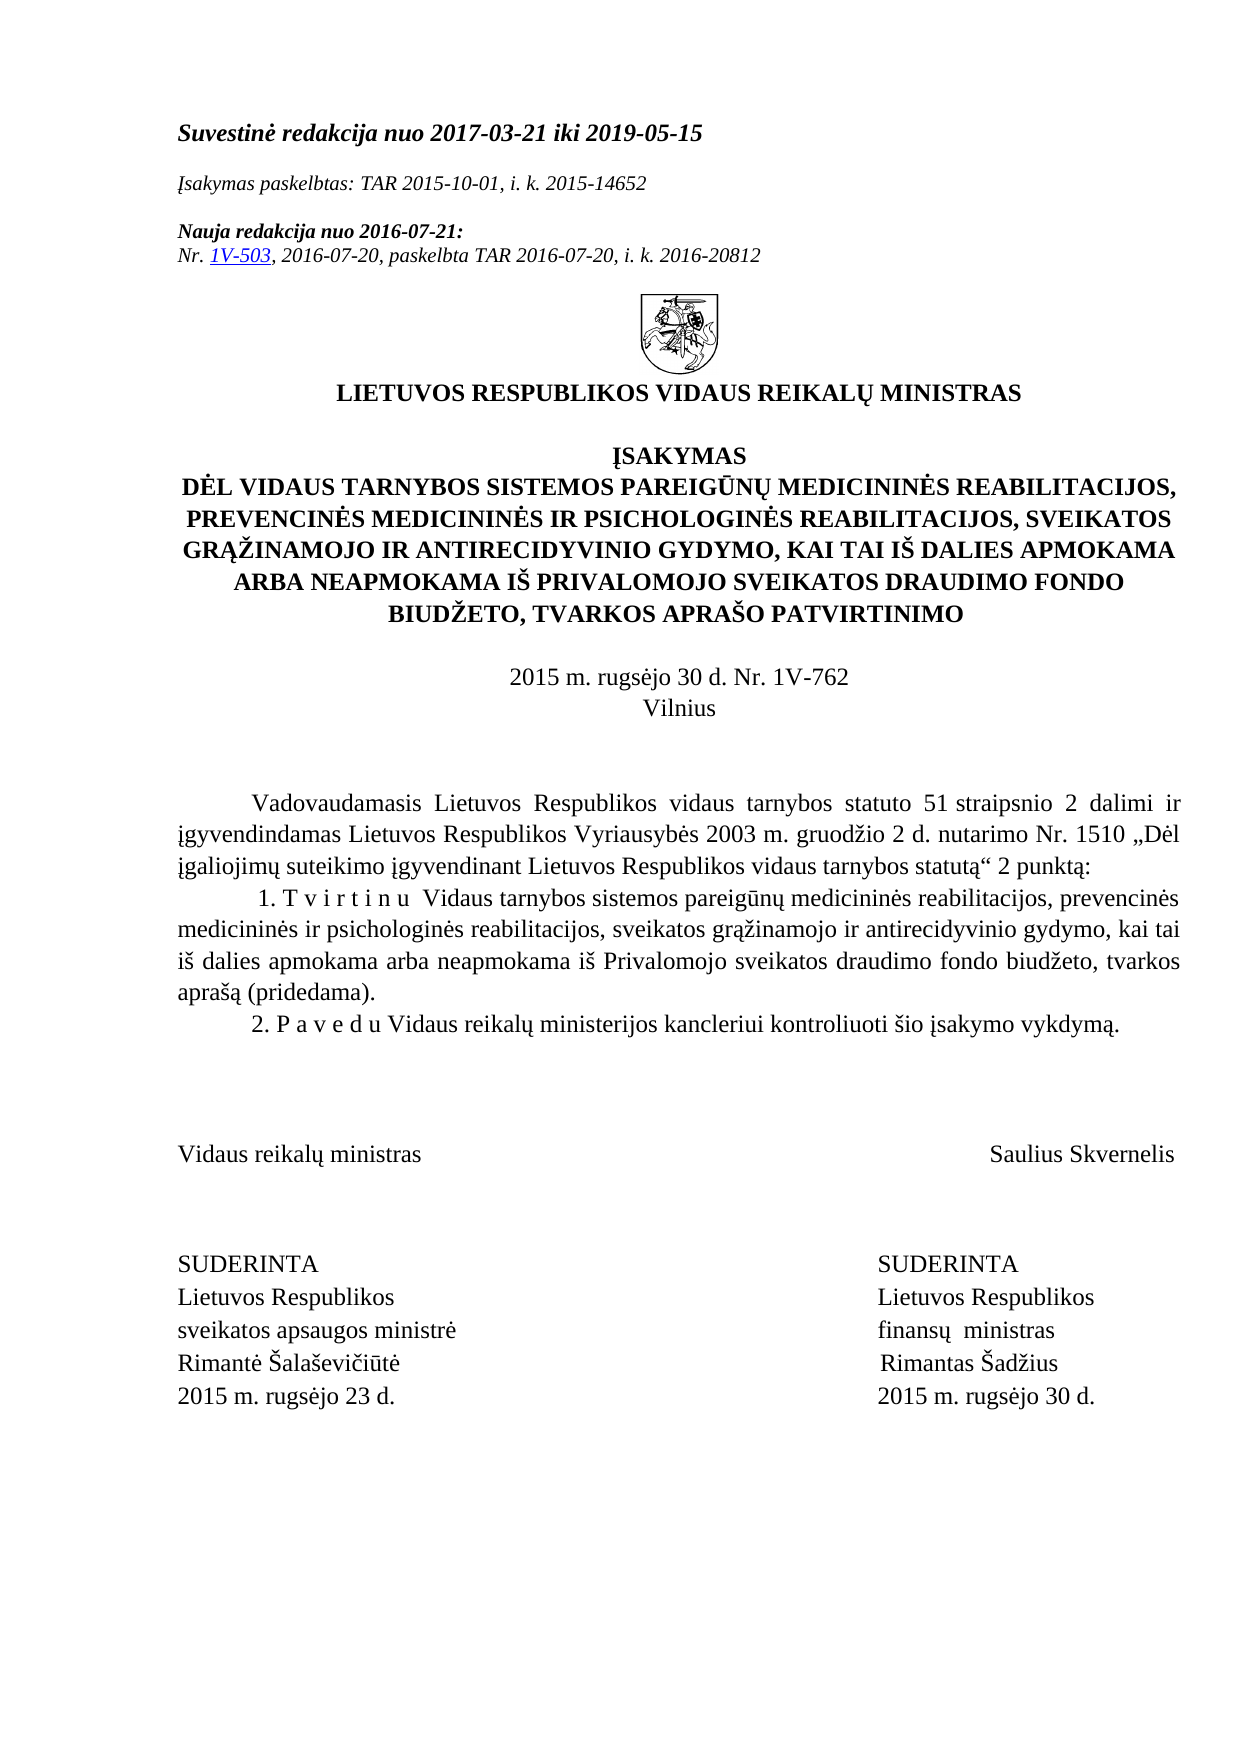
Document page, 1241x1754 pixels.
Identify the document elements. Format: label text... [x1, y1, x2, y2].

text Suvestinė redakcija nuo 2017-03-21 iki 2019-05-15 [177, 118, 1181, 147]
text LIETUVOS RESPUBLIKOS VIDAUS REIKALŲ MINISTRAS [177, 378, 1181, 406]
text 2015 m. rugsėjo 30 d. Nr. 1V-762 [177, 662, 1181, 691]
text DĖL VIDAUS TARNYBOS SISTEMOS PAREIGŪNŲ MEDICININĖS REABILITACIJOS, PREVENCINĖS MEDICININĖS IR PSICHOLOGINĖS REABILITACIJOS, SVEIKATOS GRĄŽINAMOJO IR ANTIRECIDYVINIO GYDYMO, KAI TAI IŠ DALIES APMOKAMA ARBA NEAPMOKAMA IŠ PRIVALOMOJO SVEIKATOS DRAUDIMO FONDO BIUDŽETO, TVARKOS APRAŠO PATVIRTINIMO [177, 472, 1181, 627]
text Lietuvos Respublikos Lietuvos Respublikos [177, 1282, 1181, 1311]
text 2. P a v e d u Vidaus reikalų ministerijos kancleriui kontroliuoti šio įsakymo vykdymą. [177, 1009, 1181, 1038]
text 1. T v i r t i n u Vidaus tarnybos sistemos pareigūnų medicininės reabilitacijos, prevencinės medicininės ir psichologinės reabilitacijos, sveikatos grąžinamojo ir antirecidyvinio gydymo, kai tai iš dalies apmokama arba neapmokama iš Privalomojo sveikatos draudimo fondo biudžeto, tvarkos aprašą (pridedama). [177, 883, 1181, 1006]
text sveikatos apsaugos ministrė finansų ministras [177, 1315, 1181, 1343]
text Įsakymas paskelbtas: TAR 2015-10-01, i. k. 2015-14652 [177, 171, 1181, 195]
text Vidaus reikalų ministras Saulius Skvernelis [177, 1139, 1181, 1168]
text Nauja redakcija nuo 2016-07-21: [177, 219, 1181, 243]
text ĮSAKYMAS [177, 441, 1181, 469]
text 2015 m. rugsėjo 23 d. 2015 m. rugsėjo 30 d. [177, 1381, 1181, 1409]
text Rimantė Šalaševičiūtė Rimantas Šadžius [177, 1348, 1181, 1377]
text SUDERINTA SUDERINTA [177, 1249, 1181, 1277]
text Vadovaudamasis Lietuvos Respublikos vidaus tarnybos statuto 51 straipsnio 2 dalimi ir įgyvendindamas Lietuvos Respublikos Vyriausybės 2003 m. gruodžio 2 d. nutarimo Nr. 1510 „Dėl įgaliojimų suteikimo įgyvendinant Lietuvos Respublikos vidaus tarnybos statutą“ 2 punktą: [177, 788, 1181, 880]
text Vilnius [177, 693, 1181, 722]
text Nr. 1V-503, 2016-07-20, paskelbta TAR 2016-07-20, i. k. 2016-20812 [177, 243, 1181, 267]
